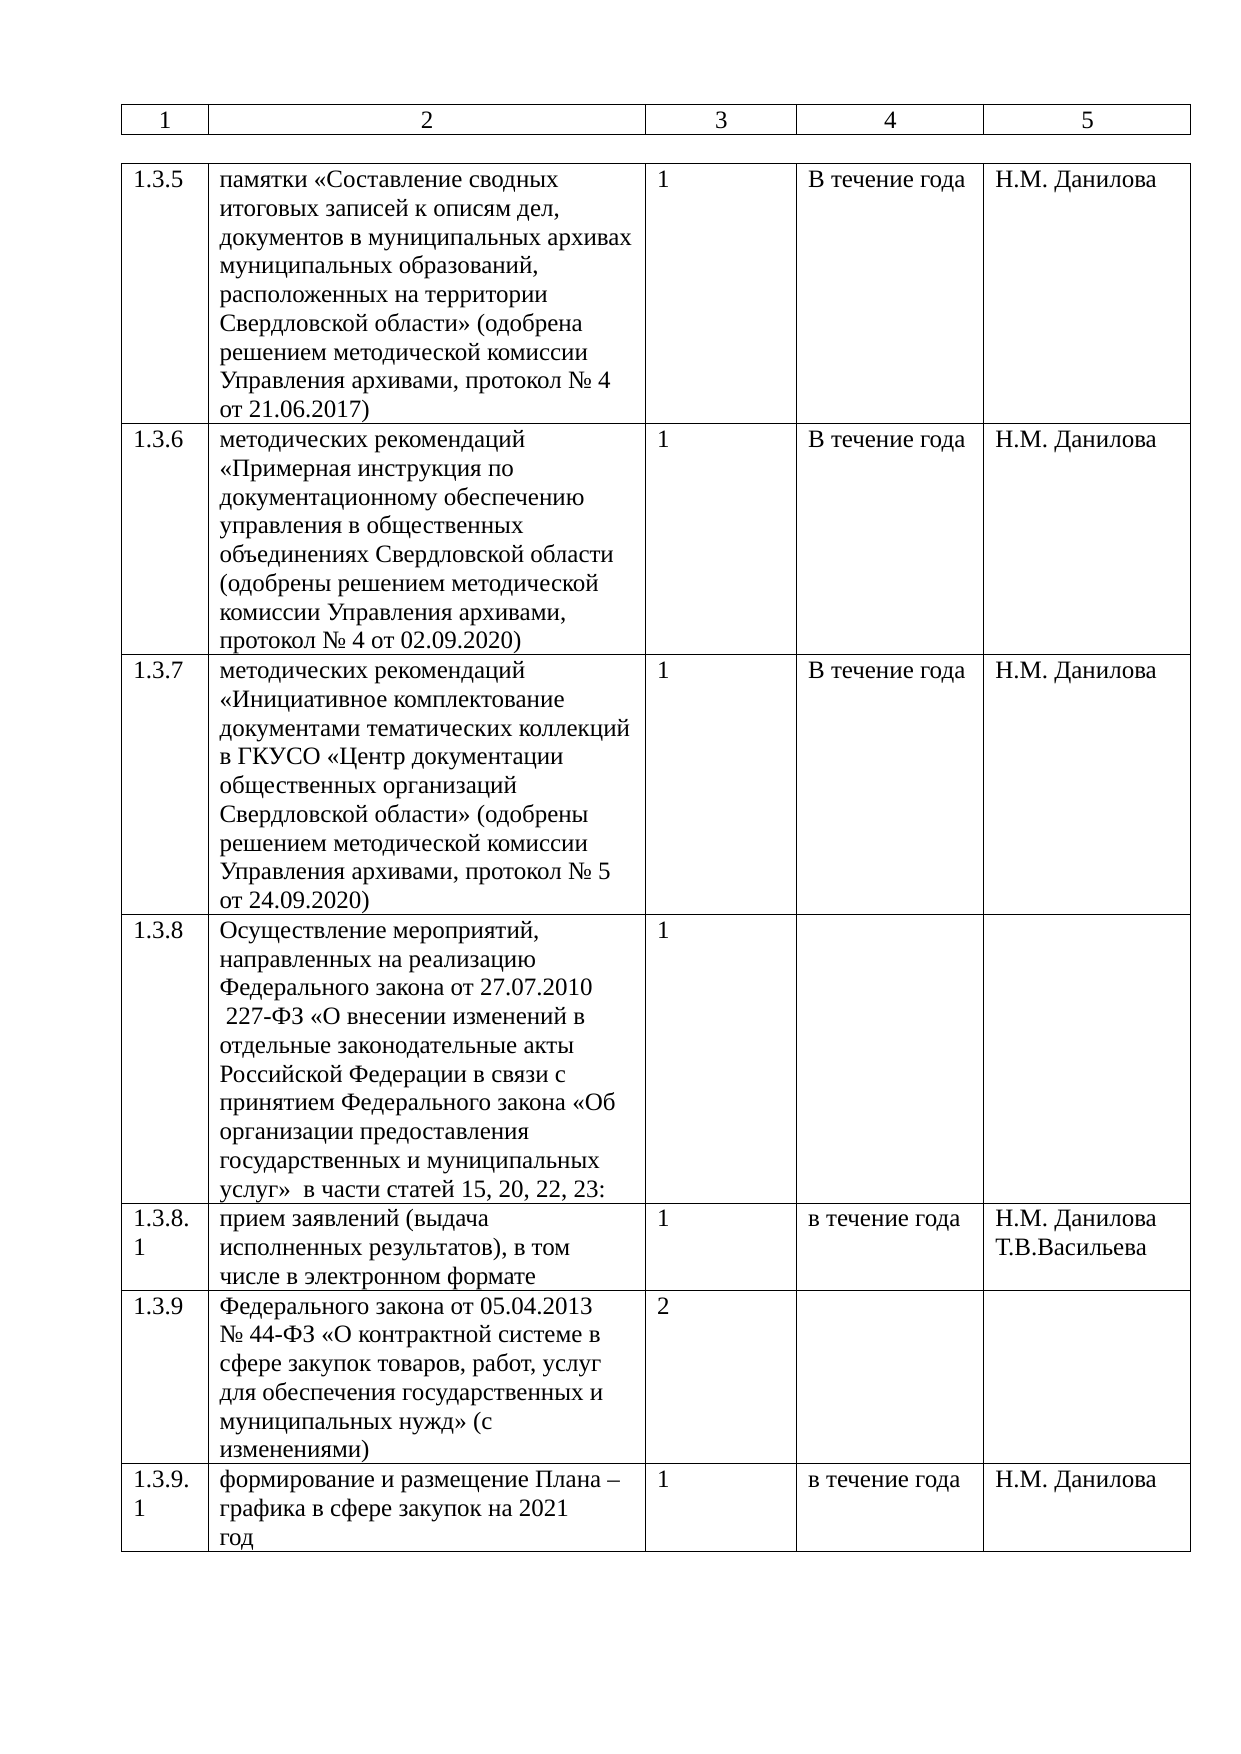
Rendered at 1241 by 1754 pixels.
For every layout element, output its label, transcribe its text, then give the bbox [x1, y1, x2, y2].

table_cell Н.М. Данилова [984, 655, 1190, 914]
table_cell формирование и размещение Плана – графика в сфере закупок на 2021 год [209, 1464, 645, 1551]
table_cell 1.3.9 [122, 1291, 208, 1463]
table_cell В течение года [797, 655, 983, 914]
table_cell прием заявлений (выдача исполненных результатов), в том числе в электронном формате [209, 1204, 645, 1290]
table_cell В течение года [797, 164, 983, 423]
table_cell методических рекомендаций «Инициативное комплектование документами тематических коллекций в ГКУСО «Центр документации общественных организаций Свердловской области» (одобрены решением методической комиссии Управления архивами, протокол № 5 от 24.09.2020) [209, 655, 645, 914]
table_cell Осуществление мероприятий, направленных на реализацию Федерального закона от 27.07.2010 227-ФЗ «О внесении изменений в отдельные законодательные акты Российской Федерации в связи с принятием Федерального закона «Об организации предоставления государственных и муниципальных услуг» в части статей 15, 20, 22, 23: [209, 915, 645, 1202]
table_cell [984, 1291, 1190, 1463]
table_cell 1 [646, 424, 796, 654]
table_cell Н.М. Данилова [984, 1464, 1190, 1551]
table_cell [984, 915, 1190, 1202]
table_cell Н.М. Данилова [984, 164, 1190, 423]
table_cell 1 [646, 655, 796, 914]
table_cell В течение года [797, 424, 983, 654]
table_cell Федерального закона от 05.04.2013 № 44-ФЗ «О контрактной системе в сфере закупок товаров, работ, услуг для обеспечения государственных и муниципальных нужд» (с изменениями) [209, 1291, 645, 1463]
table_cell 1.3.8.1 [122, 1204, 208, 1290]
table_cell 1.3.8 [122, 915, 208, 1202]
table_cell в течение года [797, 1204, 983, 1290]
table_cell 1 [646, 1464, 796, 1551]
table_cell [797, 1291, 983, 1463]
table_cell Н.М. Данилова [984, 424, 1190, 654]
table_cell 1 [646, 164, 796, 423]
table_cell Н.М. Данилова Т.В.Васильева [984, 1204, 1190, 1290]
table_cell 1.3.7 [122, 655, 208, 914]
table_cell 1.3.6 [122, 424, 208, 654]
table_cell [797, 915, 983, 1202]
table_cell методических рекомендаций «Примерная инструкция по документационному обеспечению управления в общественных объединениях Свердловской области (одобрены решением методической комиссии Управления архивами, протокол № 4 от 02.09.2020) [209, 424, 645, 654]
table_cell в течение года [797, 1464, 983, 1551]
table_cell 2 [646, 1291, 796, 1463]
table_cell памятки «Составление сводных итоговых записей к описям дел, документов в муниципальных архивах муниципальных образований, расположенных на территории Свердловской области» (одобрена решением методической комиссии Управления архивами, протокол № 4 от 21.06.2017) [209, 164, 645, 423]
table_cell 1 [646, 915, 796, 1202]
table_cell 1.3.5 [122, 164, 208, 423]
table_cell 1 [646, 1204, 796, 1290]
table_cell 1.3.9.1 [122, 1464, 208, 1551]
